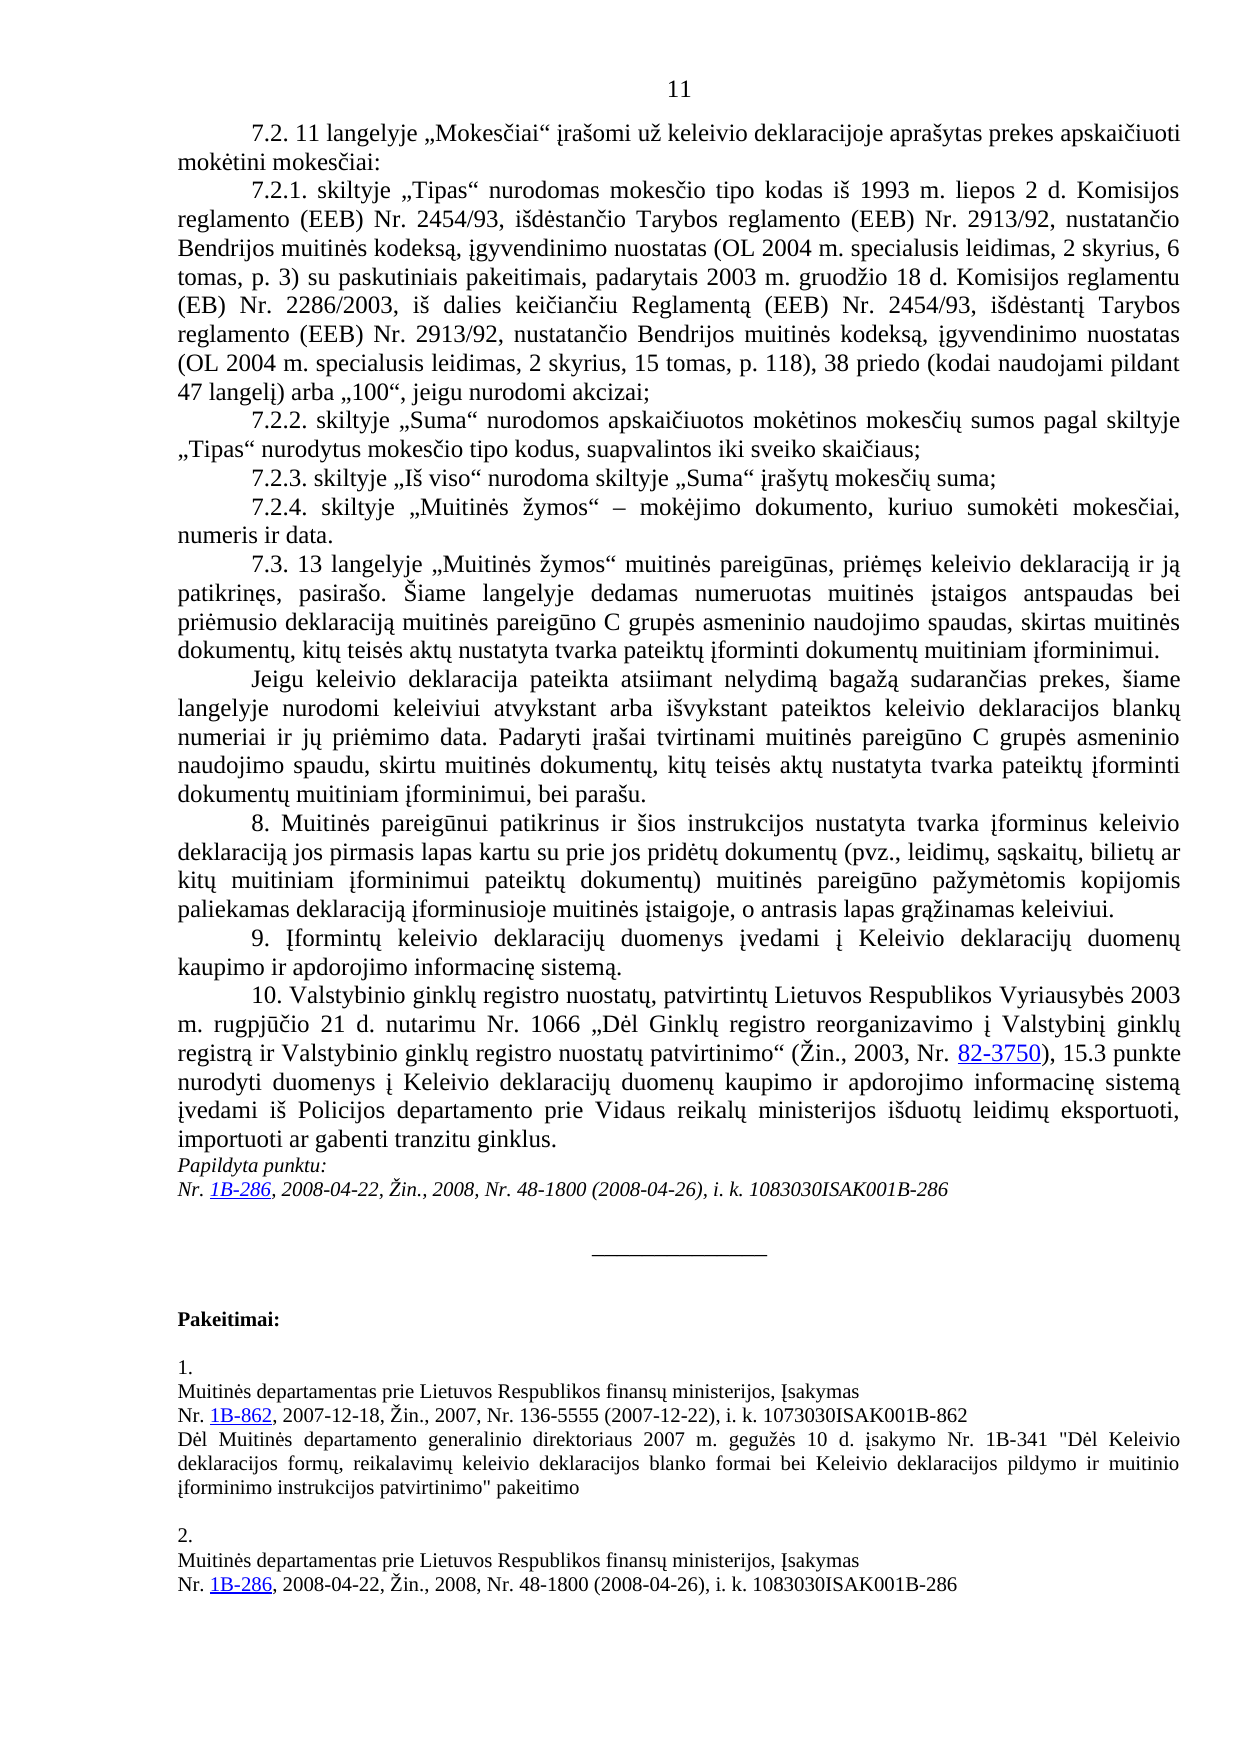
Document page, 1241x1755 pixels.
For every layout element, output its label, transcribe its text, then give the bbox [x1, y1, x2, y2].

text 1. [177, 1355, 1181, 1379]
text 10. Valstybinio ginklų registro nuostatų, patvirtintų Lietuvos Respublikos Vyriausybės 2003 m. rugpjūčio 21 d. nutarimu Nr. 1066 „Dėl Ginklų registro reorganizavimo į Valstybinį ginklų registrą ir Valstybinio ginklų registro nuostatų patvirtinimo“ (Žin., 2003, Nr. 82-3750), 15.3 punkte nurodyti duomenys į Keleivio deklaracijų duomenų kaupimo ir apdorojimo informacinę sistemą įvedami iš Policijos departamento prie Vidaus reikalų ministerijos išduotų leidimų eksportuoti, importuoti ar gabenti tranzitu ginklus. [177, 981, 1181, 1153]
text 7.2.1. skiltyje „Tipas“ nurodomas mokesčio tipo kodas iš 1993 m. liepos 2 d. Komisijos reglamento (EEB) Nr. 2454/93, išdėstančio Tarybos reglamento (EEB) Nr. 2913/92, nustatančio Bendrijos muitinės kodeksą, įgyvendinimo nuostatas (OL 2004 m. specialusis leidimas, 2 skyrius, 6 tomas, p. 3) su paskutiniais pakeitimais, padarytais 2003 m. gruodžio 18 d. Komisijos reglamentu (EB) Nr. 2286/2003, iš dalies keičiančiu Reglamentą (EEB) Nr. 2454/93, išdėstantį Tarybos reglamento (EEB) Nr. 2913/92, nustatančio Bendrijos muitinės kodeksą, įgyvendinimo nuostatas (OL 2004 m. specialusis leidimas, 2 skyrius, 15 tomas, p. 118), 38 priedo (kodai naudojami pildant 47 langelį) arba „100“, jeigu nurodomi akcizai; [177, 176, 1181, 406]
text Jeigu keleivio deklaracija pateikta atsiimant nelydimą bagažą sudarančias prekes, šiame langelyje nurodomi keleiviui atvykstant arba išvykstant pateiktos keleivio deklaracijos blankų numeriai ir jų priėmimo data. Padaryti įrašai tvirtinami muitinės pareigūno C grupės asmeninio naudojimo spaudu, skirtu muitinės dokumentų, kitų teisės aktų nustatyta tvarka pateiktų įforminti dokumentų muitiniam įforminimui, bei parašu. [177, 664, 1181, 808]
text Muitinės departamentas prie Lietuvos Respublikos finansų ministerijos, Įsakymas [177, 1379, 1181, 1403]
text 7.2. 11 langelyje „Mokesčiai“ įrašomi už keleivio deklaracijoje aprašytas prekes apskaičiuoti mokėtini mokesčiai: [177, 118, 1181, 176]
text Dėl Muitinės departamento generalinio direktoriaus 2007 m. gegužės 10 d. įsakymo Nr. 1B-341 "Dėl Keleivio deklaracijos formų, reikalavimų keleivio deklaracijos blanko formai bei Keleivio deklaracijos pildymo ir muitinio įforminimo instrukcijos patvirtinimo" pakeitimo [177, 1427, 1181, 1499]
text Nr. 1B-862, 2007-12-18, Žin., 2007, Nr. 136-5555 (2007-12-22), i. k. 1073030ISAK001B-862 [177, 1403, 1181, 1427]
text Nr. 1B-286, 2008-04-22, Žin., 2008, Nr. 48-1800 (2008-04-26), i. k. 1083030ISAK001B-286 [177, 1572, 1181, 1596]
text Nr. 1B-286, 2008-04-22, Žin., 2008, Nr. 48-1800 (2008-04-26), i. k. 1083030ISAK001B-286 [177, 1177, 1181, 1201]
text Papildyta punktu: [177, 1153, 1181, 1177]
text 7.2.4. skiltyje „Muitinės žymos“ – mokėjimo dokumento, kuriuo sumokėti mokesčiai, numeris ir data. [177, 492, 1181, 549]
text 7.2.3. skiltyje „Iš viso“ nurodoma skiltyje „Suma“ įrašytų mokesčių suma; [177, 463, 1181, 492]
text 7.2.2. skiltyje „Suma“ nurodomos apskaičiuotos mokėtinos mokesčių sumos pagal skiltyje „Tipas“ nurodytus mokesčio tipo kodus, suapvalintos iki sveiko skaičiaus; [177, 406, 1181, 463]
text Muitinės departamentas prie Lietuvos Respublikos finansų ministerijos, Įsakymas [177, 1547, 1181, 1572]
text 7.3. 13 langelyje „Muitinės žymos“ muitinės pareigūnas, priėmęs keleivio deklaraciją ir ją patikrinęs, pasirašo. Šiame langelyje dedamas numeruotas muitinės įstaigos antspaudas bei priėmusio deklaraciją muitinės pareigūno C grupės asmeninio naudojimo spaudas, skirtas muitinės dokumentų, kitų teisės aktų nustatyta tvarka pateiktų įforminti dokumentų muitiniam įforminimui. [177, 549, 1181, 664]
text 8. Muitinės pareigūnui patikrinus ir šios instrukcijos nustatyta tvarka įforminus keleivio deklaraciją jos pirmasis lapas kartu su prie jos pridėtų dokumentų (pvz., leidimų, sąskaitų, bilietų ar kitų muitiniam įforminimui pateiktų dokumentų) muitinės pareigūno pažymėtomis kopijomis paliekamas deklaraciją įforminusioje muitinės įstaigoje, o antrasis lapas grąžinamas keleiviui. [177, 808, 1181, 923]
text 2. [177, 1523, 1181, 1547]
text 9. Įformintų keleivio deklaracijų duomenys įvedami į Keleivio deklaracijų duomenų kaupimo ir apdorojimo informacinę sistemą. [177, 923, 1181, 981]
text ______________ [177, 1230, 1181, 1259]
text Pakeitimai: [177, 1307, 1181, 1331]
